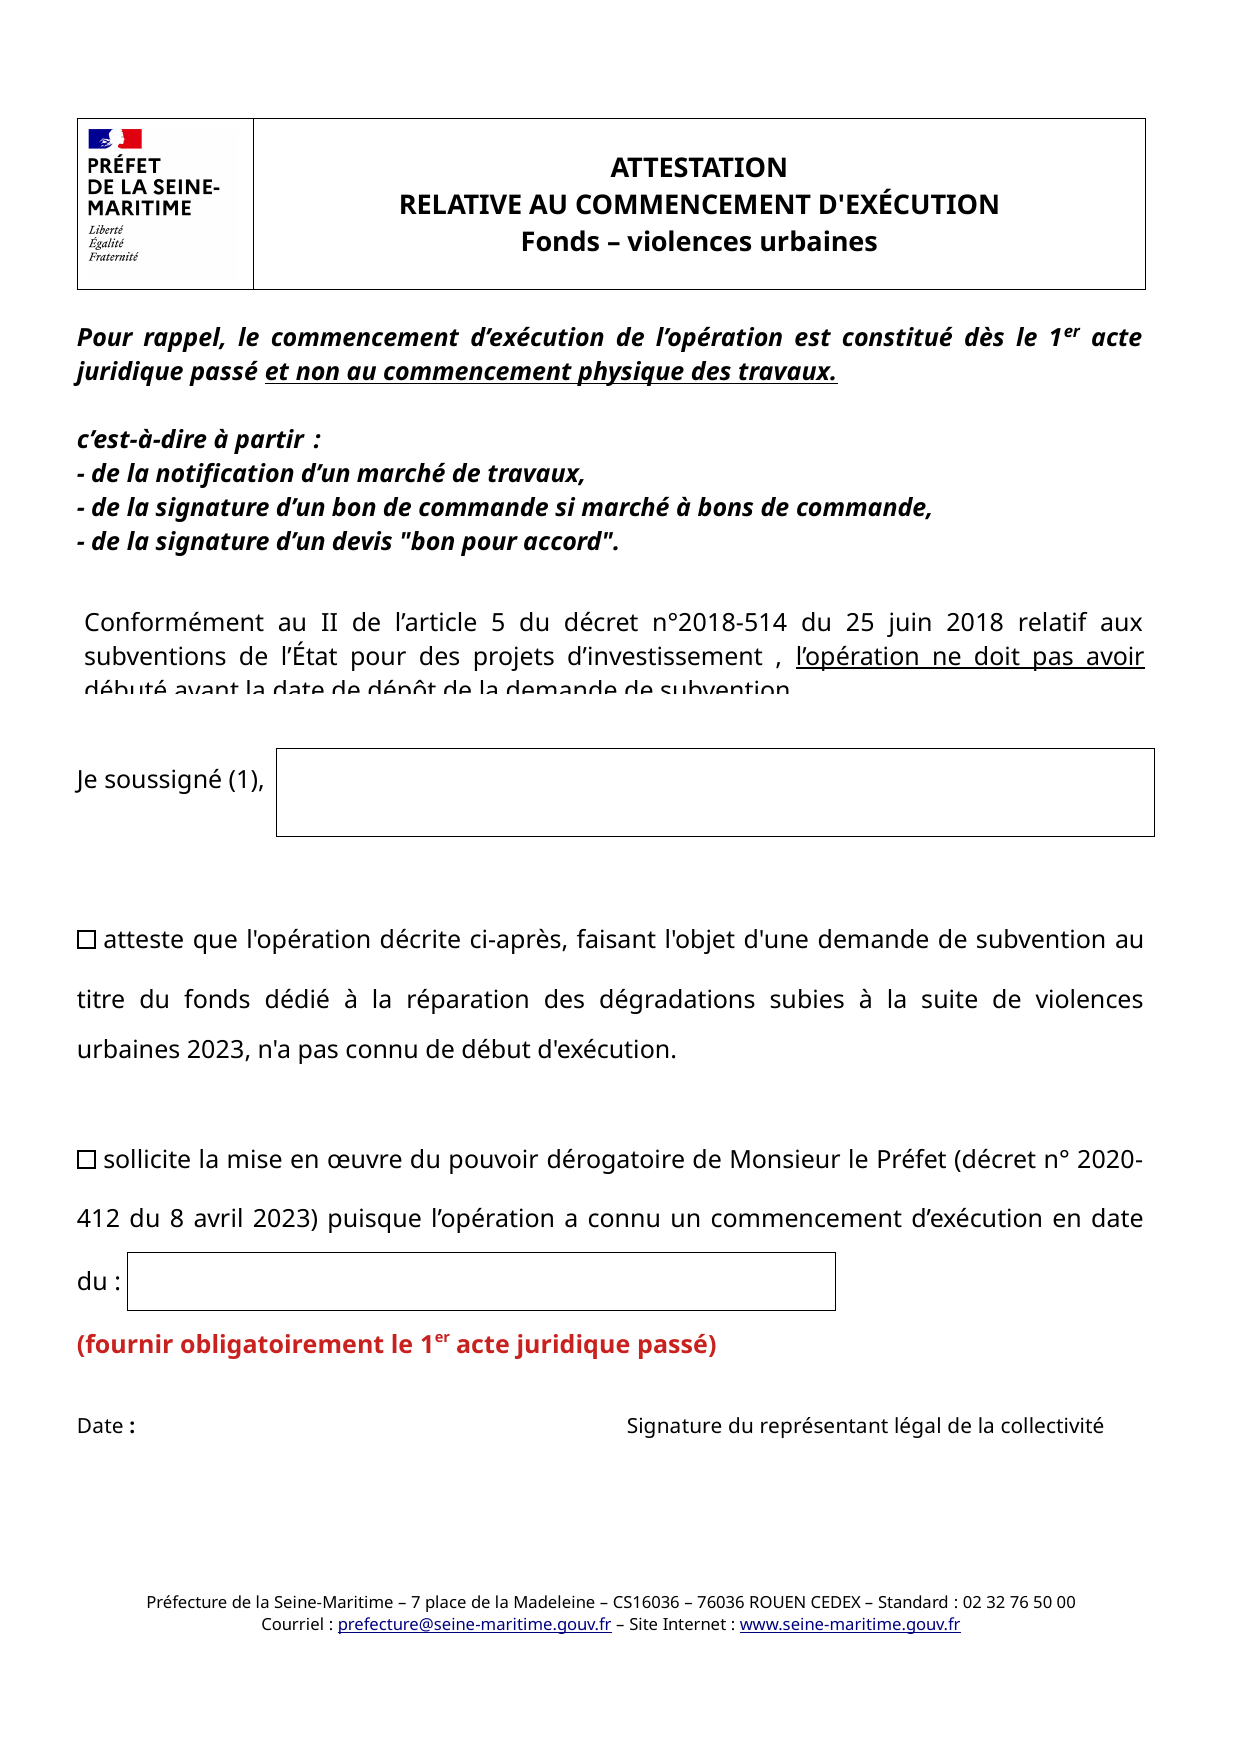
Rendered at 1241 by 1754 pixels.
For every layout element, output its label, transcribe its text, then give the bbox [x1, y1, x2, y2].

text - de la notification d’un marché de travaux, [77, 456, 1145, 490]
text (fournir obligatoirement le 1er acte juridique passé) [77, 1327, 1145, 1361]
text c’est-à-dire à partir : [77, 422, 1145, 456]
picture [88, 129, 239, 280]
text Je soussigné (1), [77, 762, 276, 796]
text - de la signature d’un devis "bon pour accord". [77, 524, 1145, 558]
table_header [78, 130, 88, 279]
text Conformément au II de l’article 5 du décret n°2018-514 du 25 juin 2018 relatif aux subventions de l’État pour des projets d’investissement , l’opération ne doit pas avoir débuté avant la date de dépôt de la demande de subvention. [84, 605, 1145, 694]
text - de la signature d’un bon de commande si marché à bons de commande, [77, 490, 1145, 524]
text Pour rappel, le commencement d’exécution de l’opération est constitué dès le 1er acte juridique passé et non au commencement physique des travaux. [77, 320, 1145, 388]
table_header [78, 119, 253, 129]
text atteste que l'opération décrite ci-après, faisant l'objet d'une demande de subvention au titre du fonds dédié à la réparation des dégradations subies à la suite de violences urbaines 2023, n'a pas connu de début d'exécution. [77, 914, 1145, 1066]
table_header [78, 280, 253, 289]
text sollicite la mise en œuvre du pouvoir dérogatoire de Monsieur le Préfet (décret n° 2020-412 du 8 avril 2023) puisque l’opération a connu un commencement d’exécution en date du : [77, 1134, 1145, 1310]
table_header [239, 130, 253, 279]
text Date : Signature du représentant légal de la collectivité [77, 1407, 1145, 1441]
table_header ATTESTATION RELATIVE AU COMMENCEMENT D'EXÉCUTION Fonds – violences urbaines [254, 119, 1145, 289]
